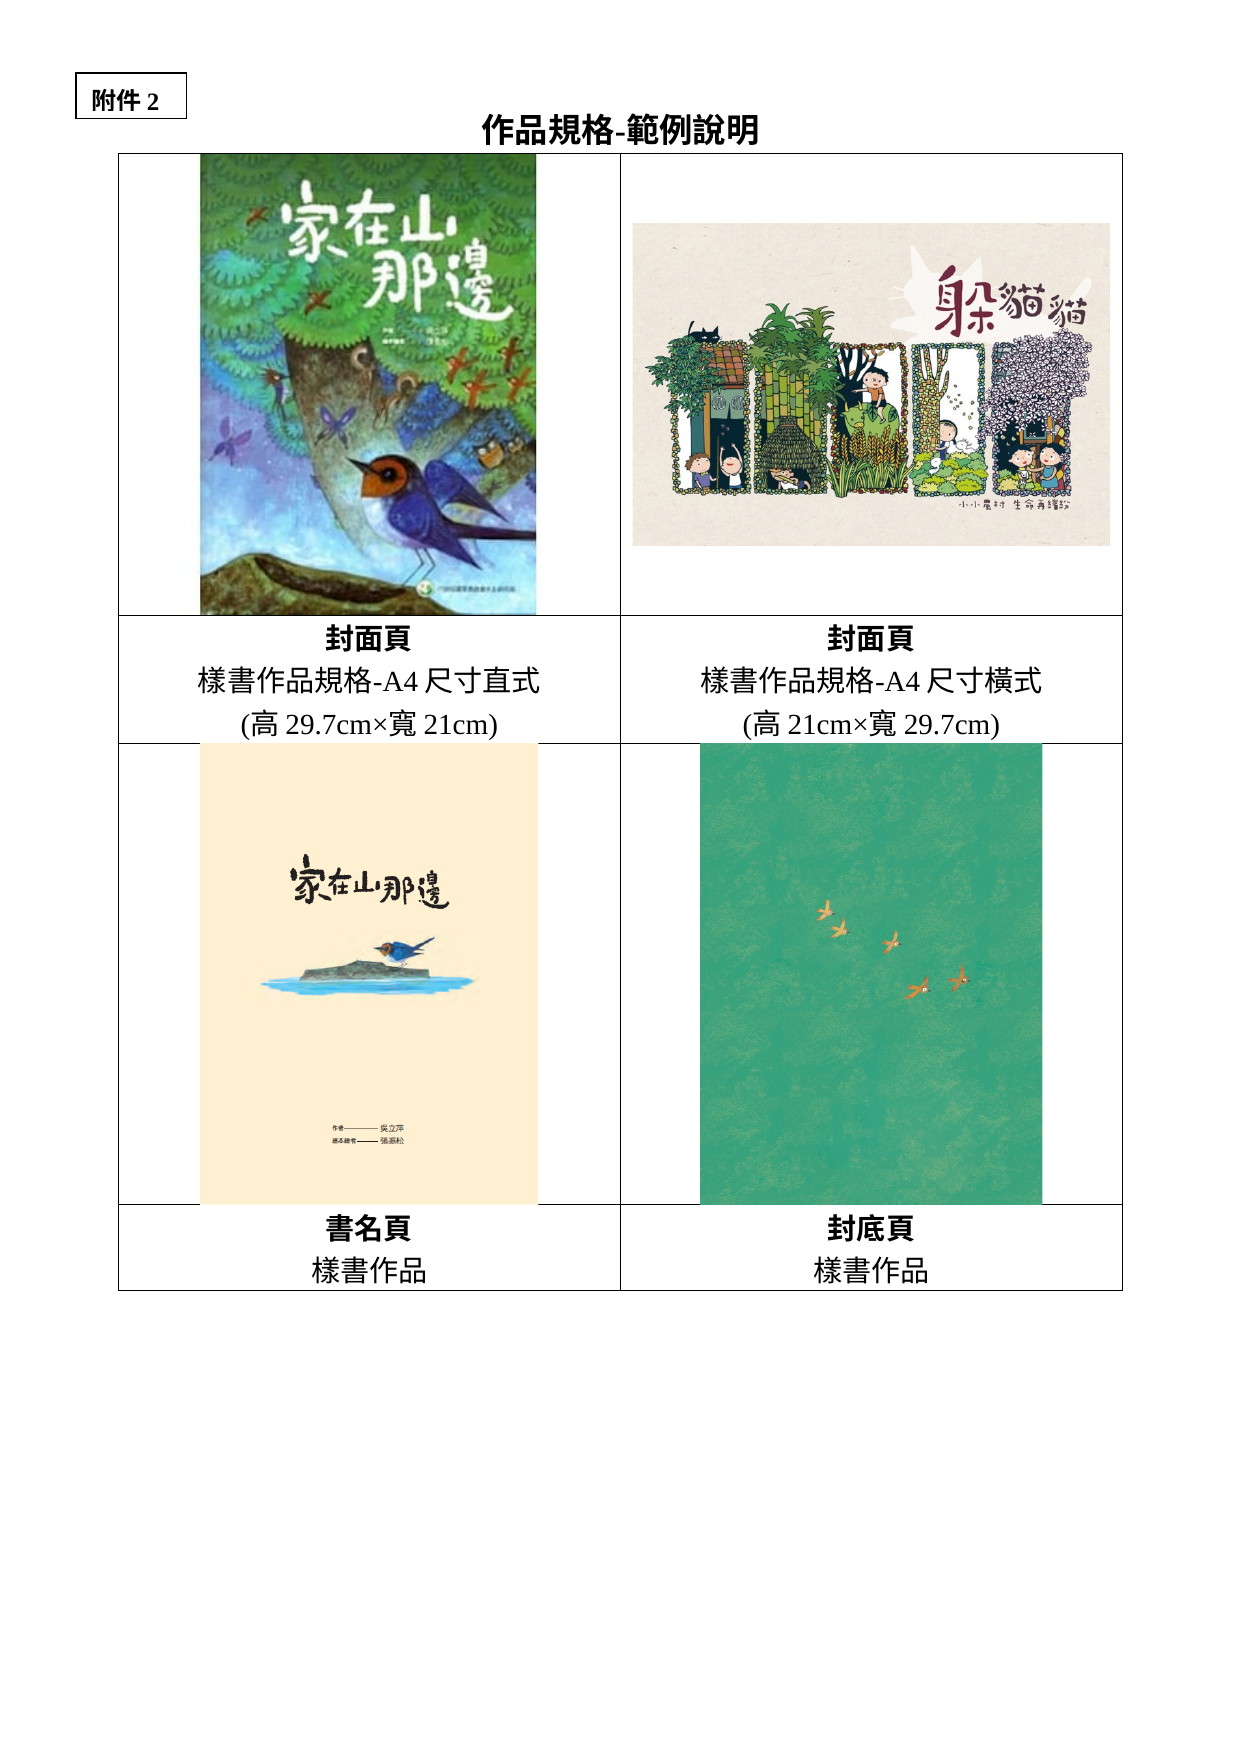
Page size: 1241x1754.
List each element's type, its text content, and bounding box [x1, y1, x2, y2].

table_header [119, 154, 138, 615]
table_cell 封面頁 樣書作品規格-A4尺寸橫式 (高21cm×寬29.7cm) [621, 616, 1122, 743]
text 附件2 [92, 81, 171, 110]
text 作品規格-範例說明 [75, 101, 1165, 153]
table_cell 書名頁 樣書作品 [119, 1205, 620, 1290]
table_cell 封底頁 樣書作品 [621, 1205, 1122, 1290]
table_cell [539, 744, 620, 1204]
table_cell [119, 744, 199, 1204]
table_header [600, 154, 620, 615]
table_cell [621, 744, 700, 1204]
table_header [621, 154, 1122, 615]
table_cell 封面頁 樣書作品規格-A4尺寸直式 (高29.7cm×寬21cm) [119, 616, 620, 743]
table_cell [1043, 744, 1122, 1204]
text 作品規格-範例說明 [77, 74, 186, 118]
